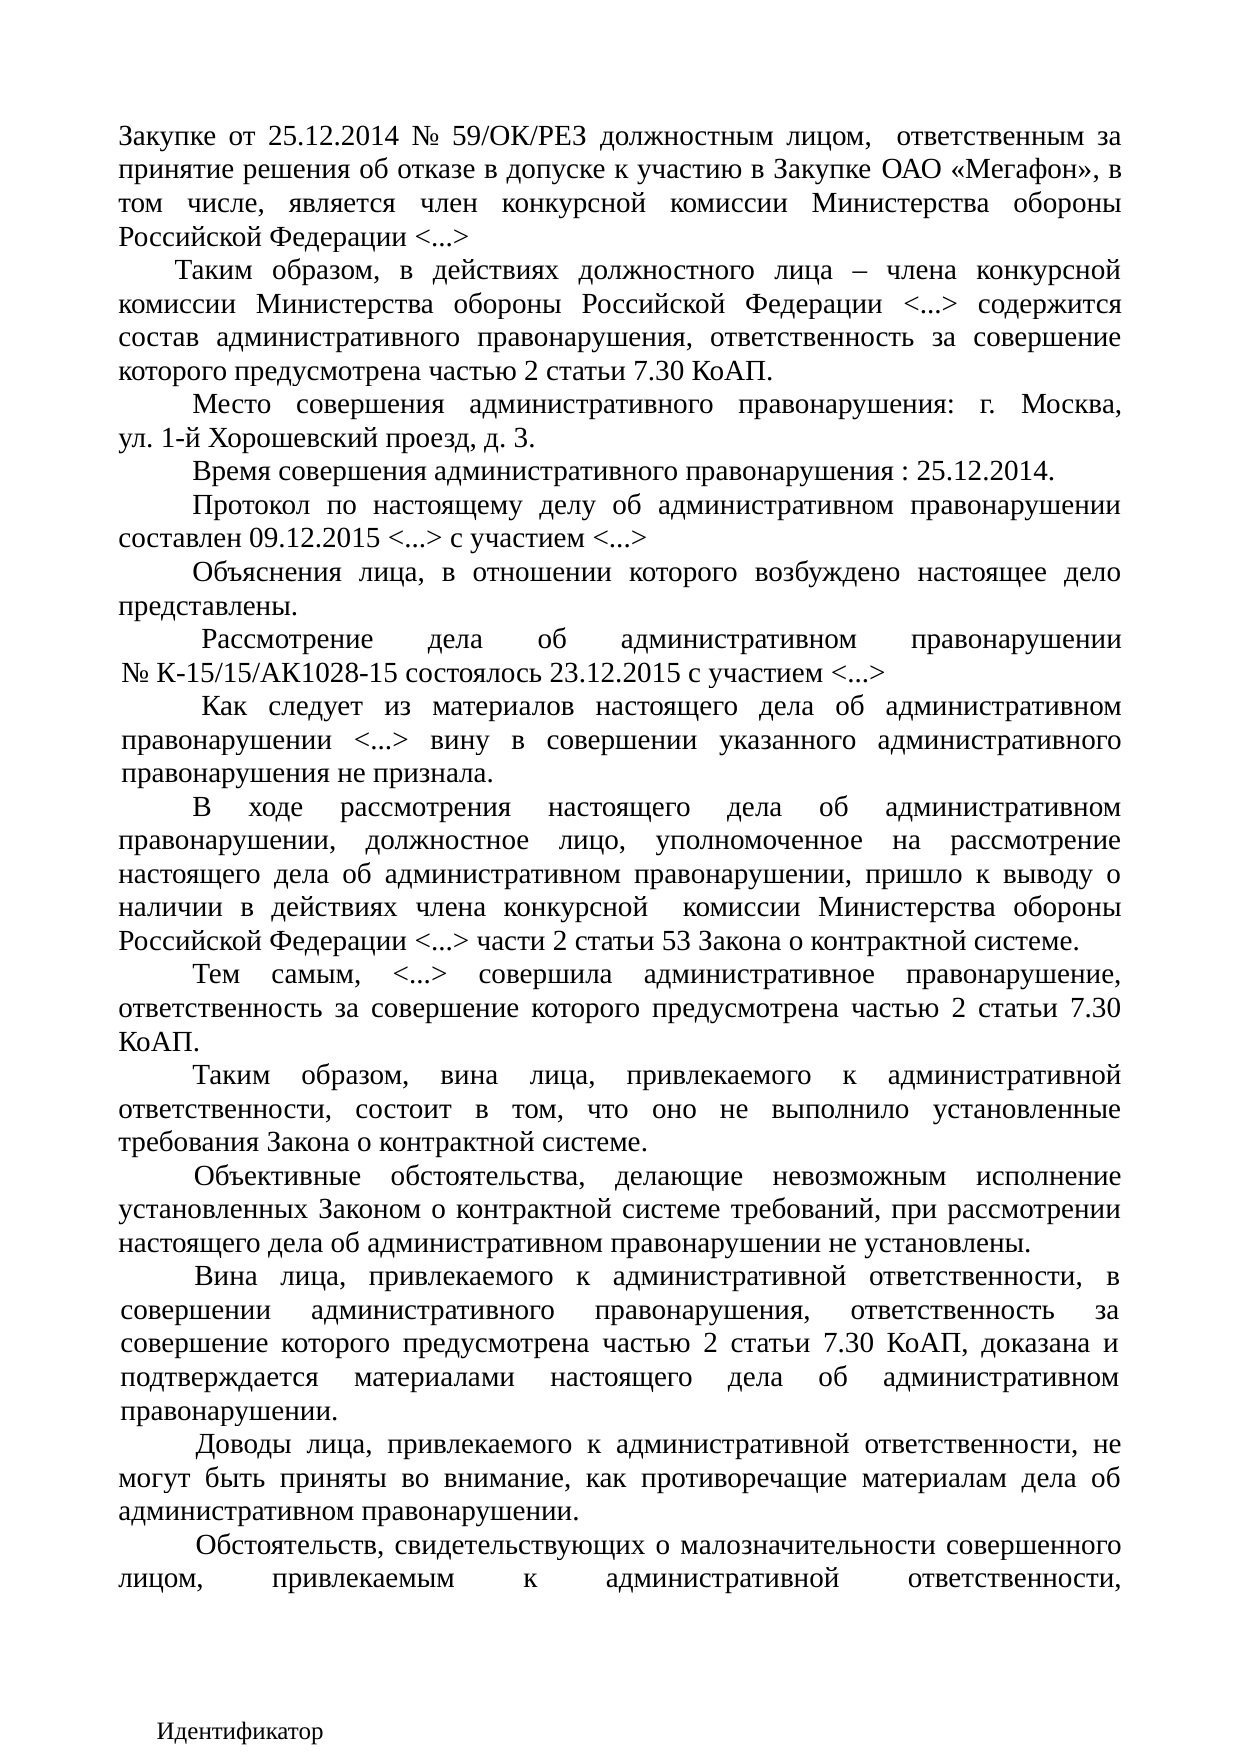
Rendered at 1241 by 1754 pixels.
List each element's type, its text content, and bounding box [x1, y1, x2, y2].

text Место совершения административного правонарушения: г. Москва, ул. 1-й Хорошевский проезд, д. 3. [118, 386, 1122, 453]
text Закупке от 25.12.2014 № 59/ОК/РЕЗ должностным лицом, ответственным за принятие решения об отказе в допуске к участию в Закупке ОАО «Мегафон», в том числе, является член конкурсной комиссии Министерства обороны Российской Федерации <...> [118, 118, 1122, 252]
text Как следует из материалов настоящего дела об административном правонарушении <...> вину в совершении указанного административного правонарушения не признала. [121, 688, 1122, 789]
text В ходе рассмотрения настоящего дела об административном правонарушении, должностное лицо, уполномоченное на рассмотрение настоящего дела об административном правонарушении, пришло к выводу о наличии в действиях члена конкурсной комиссии Министерства обороны Российской Федерации <...> части 2 статьи 53 Закона о контрактной системе. [118, 789, 1122, 957]
text Время совершения административного правонарушения : 25.12.2014. [118, 453, 1122, 487]
text Протокол по настоящему делу об административном правонарушении составлен 09.12.2015 <...> с участием <...> [118, 487, 1122, 554]
text Объективные обстоятельства, делающие невозможным исполнение установленных Законом о контрактной системе требований, при рассмотрении настоящего дела об административном правонарушении не установлены. [118, 1158, 1122, 1258]
text Доводы лица, привлекаемого к административной ответственности, не могут быть приняты во внимание, как противоречащие материалам дела об административном правонарушении. [118, 1426, 1122, 1527]
text Вина лица, привлекаемого к административной ответственности, в совершении административного правонарушения, ответственность за совершение которого предусмотрена частью 2 статьи 7.30 КоАП, доказана и подтверждается материалами настоящего дела об административном правонарушении. [120, 1258, 1120, 1426]
text Таким образом, вина лица, привлекаемого к административной ответственности, состоит в том, что оно не выполнило установленные требования Закона о контрактной системе. [118, 1057, 1122, 1158]
text Рассмотрение дела об административном правонарушении № К-15/15/АК1028-15 состоялось 23.12.2015 с участием <...> [121, 621, 1122, 688]
text Таким образом, в действиях должностного лица – члена конкурсной комиссии Министерства обороны Российской Федерации <...> содержится состав административного правонарушения, ответственность за совершение которого предусмотрена частью 2 статьи 7.30 КоАП. [118, 252, 1122, 386]
text Обстоятельств, свидетельствующих о малозначительности совершенного лицом, привлекаемым к административной ответственности, [118, 1527, 1122, 1594]
text Объяснения лица, в отношении которого возбуждено настоящее дело представлены. [118, 554, 1122, 621]
text Тем самым, <...> совершила административное правонарушение, ответственность за совершение которого предусмотрена частью 2 статьи 7.30 КоАП. [118, 957, 1122, 1057]
